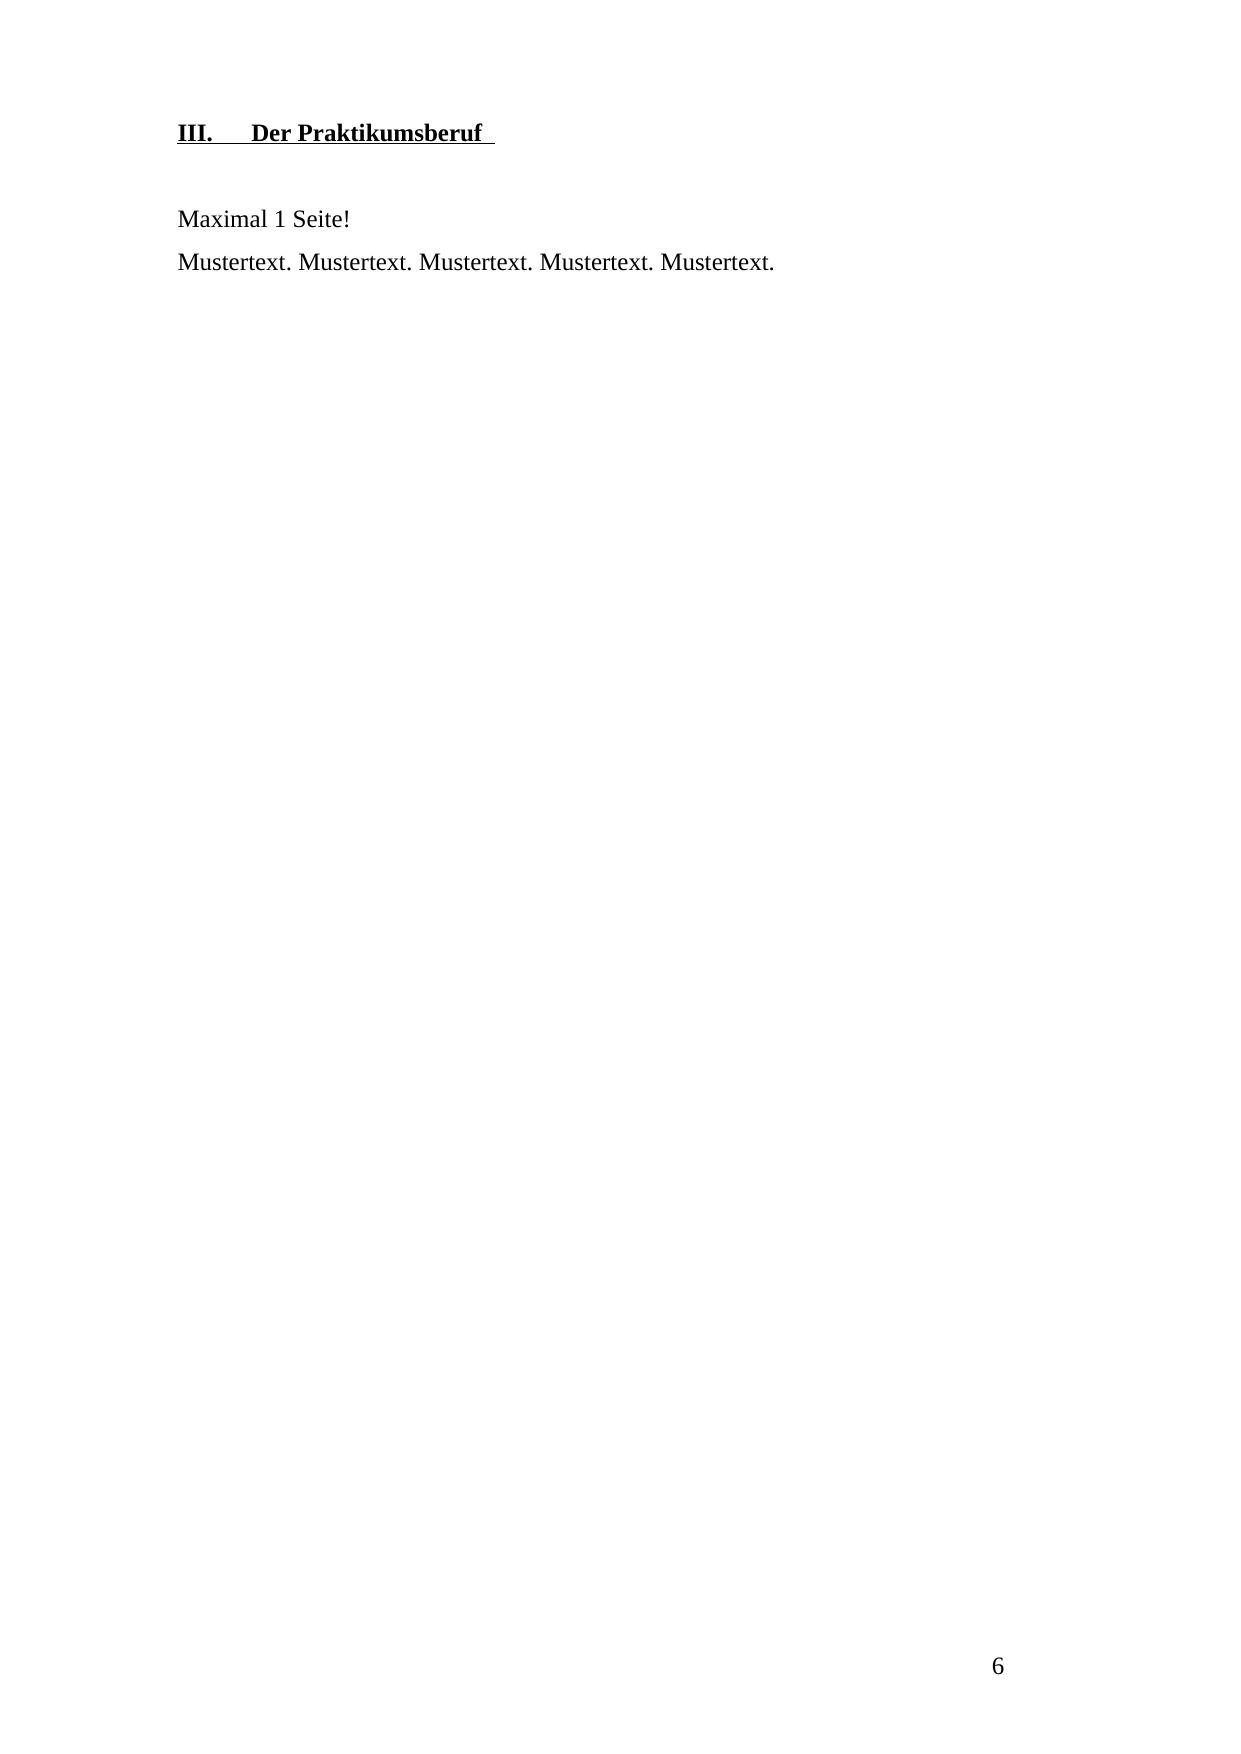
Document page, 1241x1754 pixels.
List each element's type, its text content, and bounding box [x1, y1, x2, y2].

text Mustertext. Mustertext. Mustertext. Mustertext. Mustertext. [177, 247, 1004, 276]
text Maximal 1 Seite! [177, 204, 1004, 233]
list III. Der Praktikumsberuf [177, 118, 1004, 147]
